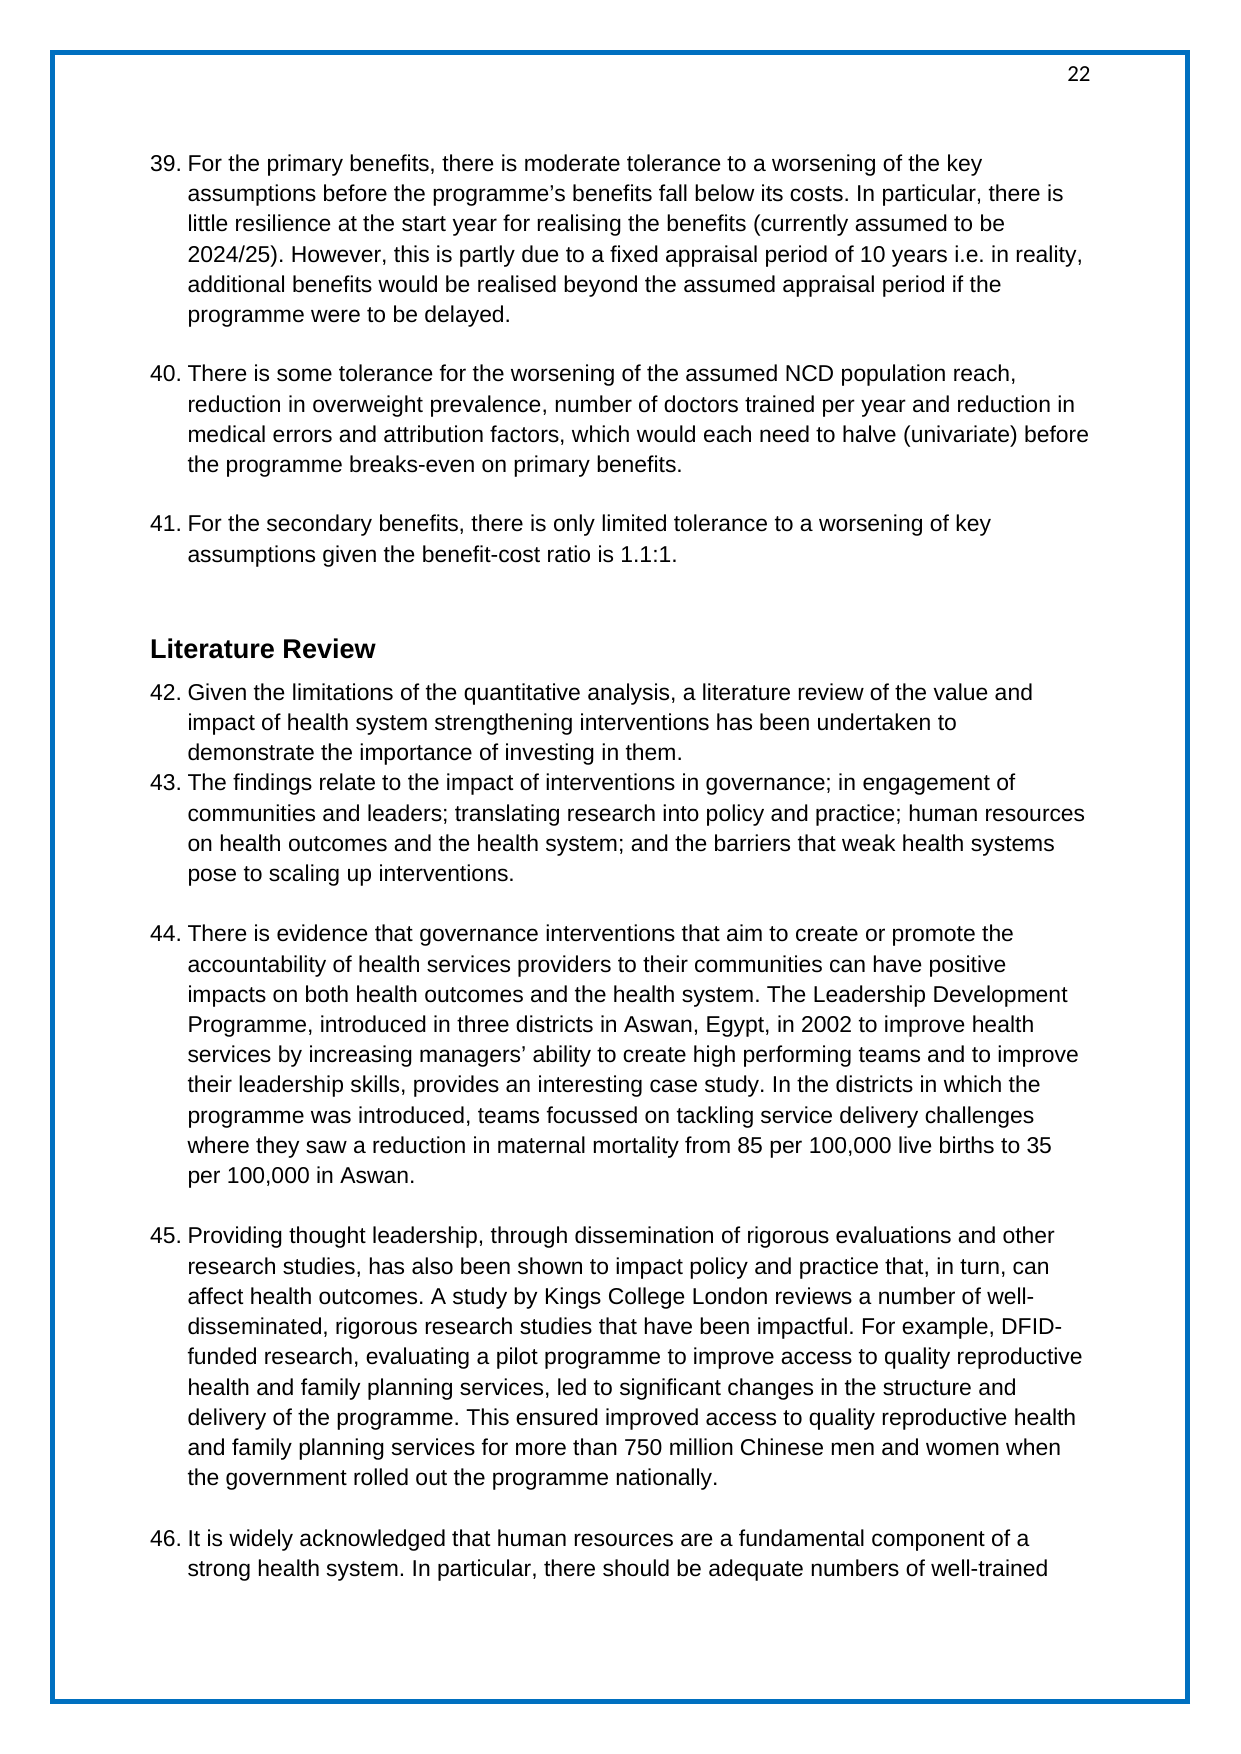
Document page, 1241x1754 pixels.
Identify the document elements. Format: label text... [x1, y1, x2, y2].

list There is some tolerance for the worsening of the assumed NCD population reach, reduction in overweight prevalence, number of doctors trained per year and reduction in medical errors and attribution factors, which would each need to halve (univariate) before the programme breaks-even on primary benefits. [150, 360, 1090, 477]
list Given the limitations of the quantitative analysis, a literature review of the value and impact of health system strengthening interventions has been undertaken to demonstrate the importance of investing in them. [150, 679, 1090, 766]
list For the primary benefits, there is moderate tolerance to a worsening of the key assumptions before the programme’s benefits fall below its costs. In particular, there is little resilience at the start year for realising the benefits (currently assumed to be 2024/25). However, this is partly due to a fixed appraisal period of 10 years i.e. in reality, additional benefits would be realised beyond the assumed appraisal period if the programme were to be delayed. [150, 150, 1090, 327]
list It is widely acknowledged that human resources are a fundamental component of a strong health system. In particular, there should be adequate numbers of well-trained [150, 1524, 1090, 1581]
list The findings relate to the impact of interventions in governance; in engagement of communities and leaders; translating research into policy and practice; human resources on health outcomes and the health system; and the barriers that weak health systems pose to scaling up interventions. [150, 769, 1090, 886]
text Literature Review [150, 633, 1090, 664]
list Providing thought leadership, through dissemination of rigorous evaluations and other research studies, has also been shown to impact policy and practice that, in turn, can affect health outcomes. A study by Kings College London reviews a number of well-disseminated, rigorous research studies that have been impactful. For example, DFID-funded research, evaluating a pilot programme to improve access to quality reproductive health and family planning services, led to significant changes in the structure and delivery of the programme. This ensured improved access to quality reproductive health and family planning services for more than 750 million Chinese men and women when the government rolled out the programme nationally. [150, 1222, 1090, 1491]
list There is evidence that governance interventions that aim to create or promote the accountability of health services providers to their communities can have positive impacts on both health outcomes and the health system. The Leadership Development Programme, introduced in three districts in Aswan, Egypt, in 2002 to improve health services by increasing managers’ ability to create high performing teams and to improve their leadership skills, provides an interesting case study. In the districts in which the programme was introduced, teams focussed on tackling service delivery challenges where they saw a reduction in maternal mortality from 85 per 100,000 live births to 35 per 100,000 in Aswan. [150, 920, 1090, 1188]
list For the secondary benefits, there is only limited tolerance to a worsening of key assumptions given the benefit-cost ratio is 1.1:1. [150, 510, 1090, 567]
